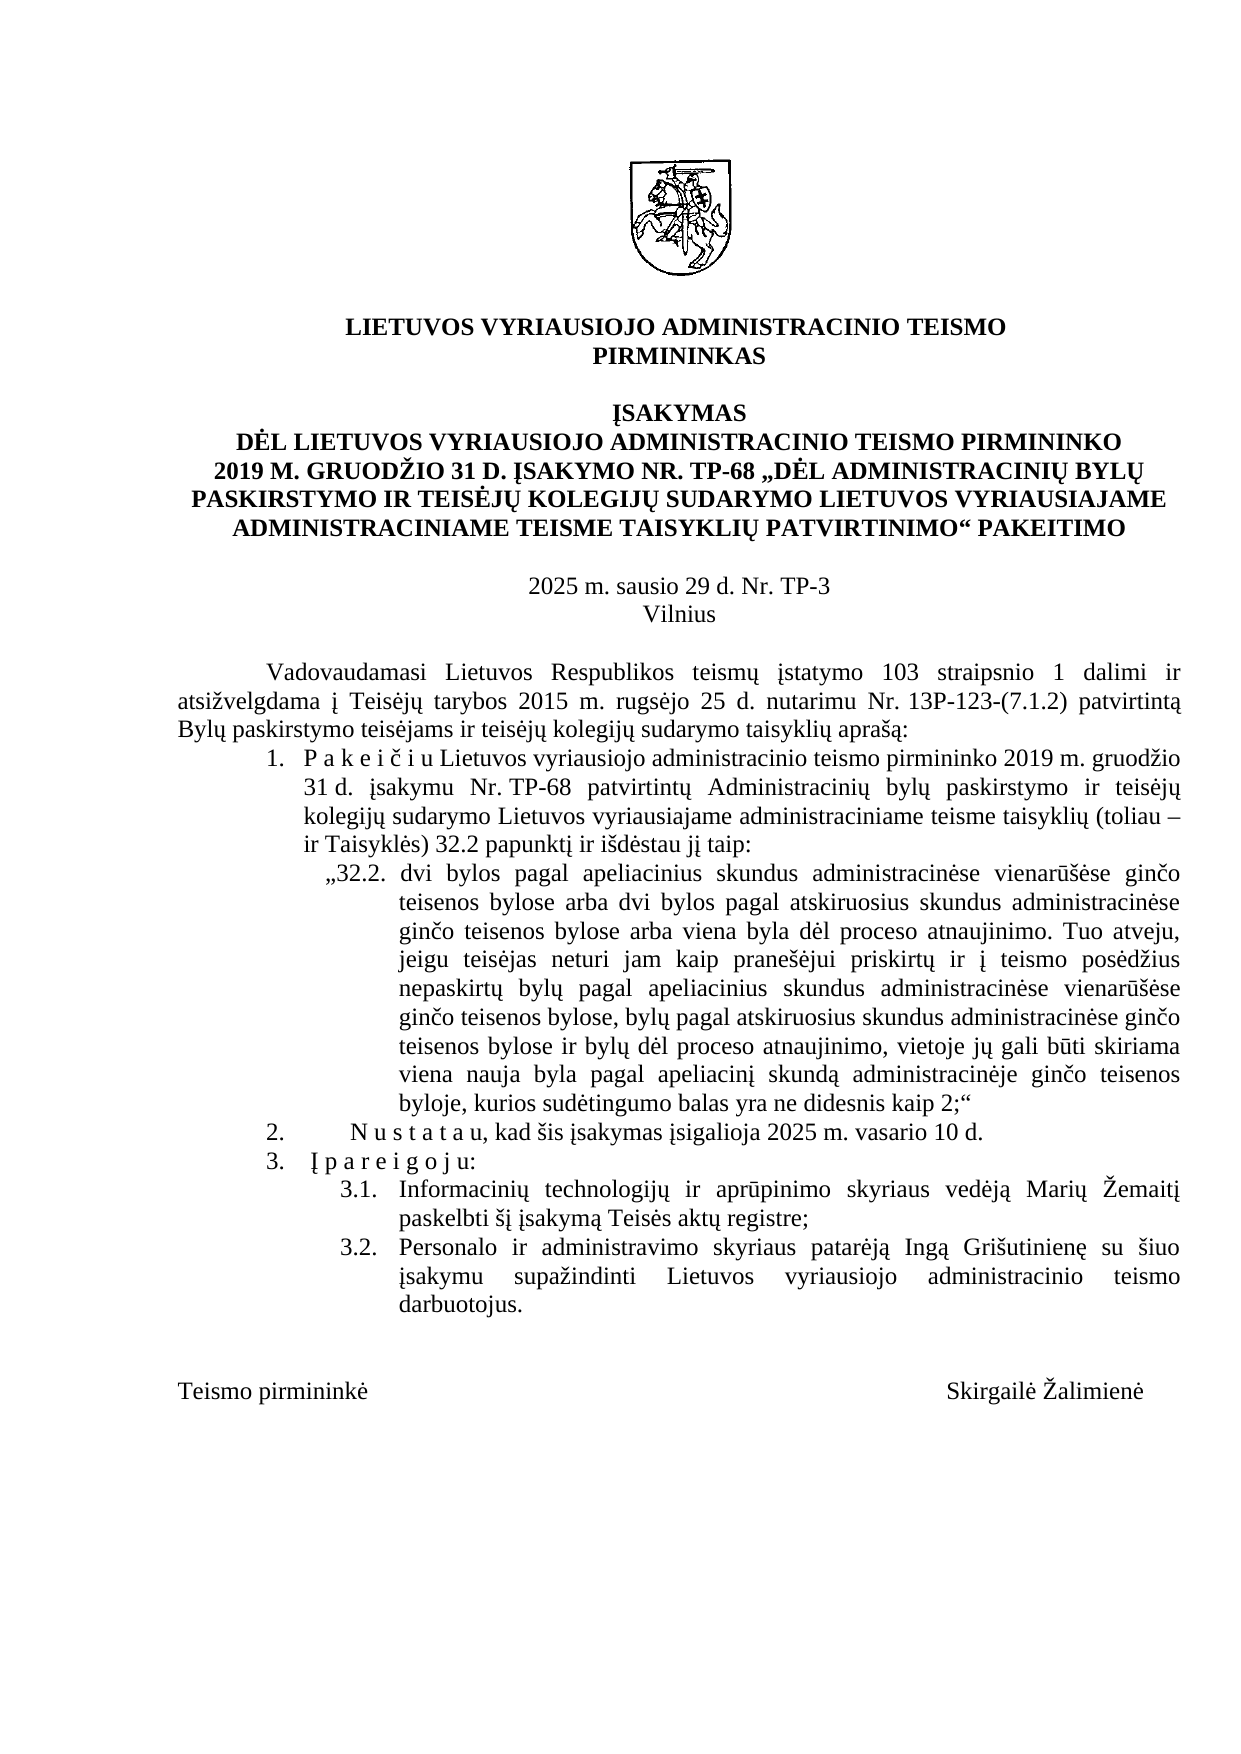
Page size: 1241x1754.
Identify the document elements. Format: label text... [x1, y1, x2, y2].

text „32.2. dvi bylos pagal apeliacinius skundus administracinėse vienarūšėse ginčo teisenos bylose arba dvi bylos pagal atskiruosius skundus administracinėse ginčo teisenos bylose arba viena byla dėl proceso atnaujinimo. Tuo atveju, jeigu teisėjas neturi jam kaip pranešėjui priskirtų ir į teismo posėdžius nepaskirtų bylų pagal apeliacinius skundus administracinėse vienarūšėse ginčo teisenos bylose, bylų pagal atskiruosius skundus administracinėse ginčo teisenos bylose ir bylų dėl proceso atnaujinimo, vietoje jų gali būti skiriama viena nauja byla pagal apeliacinį skundą administracinėje ginčo teisenos byloje, kurios sudėtingumo balas yra ne didesnis kaip 2;“ [325, 858, 1181, 1117]
text Teismo pirmininkė Skirgailė Žalimienė [177, 1376, 1181, 1404]
text LIETUVOS VYRIAUSIOJO ADMINISTRACINIO TEISMO [177, 312, 1181, 341]
text 3.2. Personalo ir administravimo skyriaus patarėją Ingą Grišutinienę su šiuo įsakymu supažindinti Lietuvos vyriausiojo administracinio teismo darbuotojus. [340, 1232, 1181, 1318]
text DĖL Lietuvos vyriausiojo administracinio teismo pirmininko 2019 m. gruodžio 31 d. įsakymo Nr. TP-68 „DėL ADMINISTRACINIŲ BYLŲ PASKIRSTYMO IR TEISĖJŲ KOLEGIJŲ SUDARYMO LIETUVOS VYRIAUSIAJAME ADMINISTRACINIAME TEISME TAISYKLIŲ patvirtinimo“ PAKEITIMO [177, 427, 1181, 542]
text 2. N u s t a t a u, kad šis įsakymas įsigalioja 2025 m. vasario 10 d. [215, 1117, 1181, 1146]
text 1. P a k e i č i u Lietuvos vyriausiojo administracinio teismo pirmininko 2019 m. gruodžio 31 d. įsakymu Nr. TP-68 patvirtintų Administracinių bylų paskirstymo ir teisėjų kolegijų sudarymo Lietuvos vyriausiajame administraciniame teisme taisyklių (toliau – ir Taisyklės) 32.2 papunktį ir išdėstau jį taip: [266, 743, 1181, 858]
text PIRMININKAS [177, 341, 1181, 369]
text 2025 m. sausio 29 d. Nr. TP-3 [177, 571, 1181, 599]
text 3. Į p a r e i g o j u: [215, 1146, 1181, 1174]
text Vadovaudamasi Lietuvos Respublikos teismų įstatymo 103 straipsnio 1 dalimi ir atsižvelgdama į Teisėjų tarybos 2015 m. rugsėjo 25 d. nutarimu Nr. 13P-123-(7.1.2) patvirtintą Bylų paskirstymo teisėjams ir teisėjų kolegijų sudarymo taisyklių aprašą: [177, 657, 1181, 743]
text ĮSAKYMAS [177, 398, 1181, 427]
text Vilnius [177, 599, 1181, 628]
text 3.1. Informacinių technologijų ir aprūpinimo skyriaus vedėją Marių Žemaitį paskelbti šį įsakymą Teisės aktų registre; [340, 1174, 1181, 1232]
